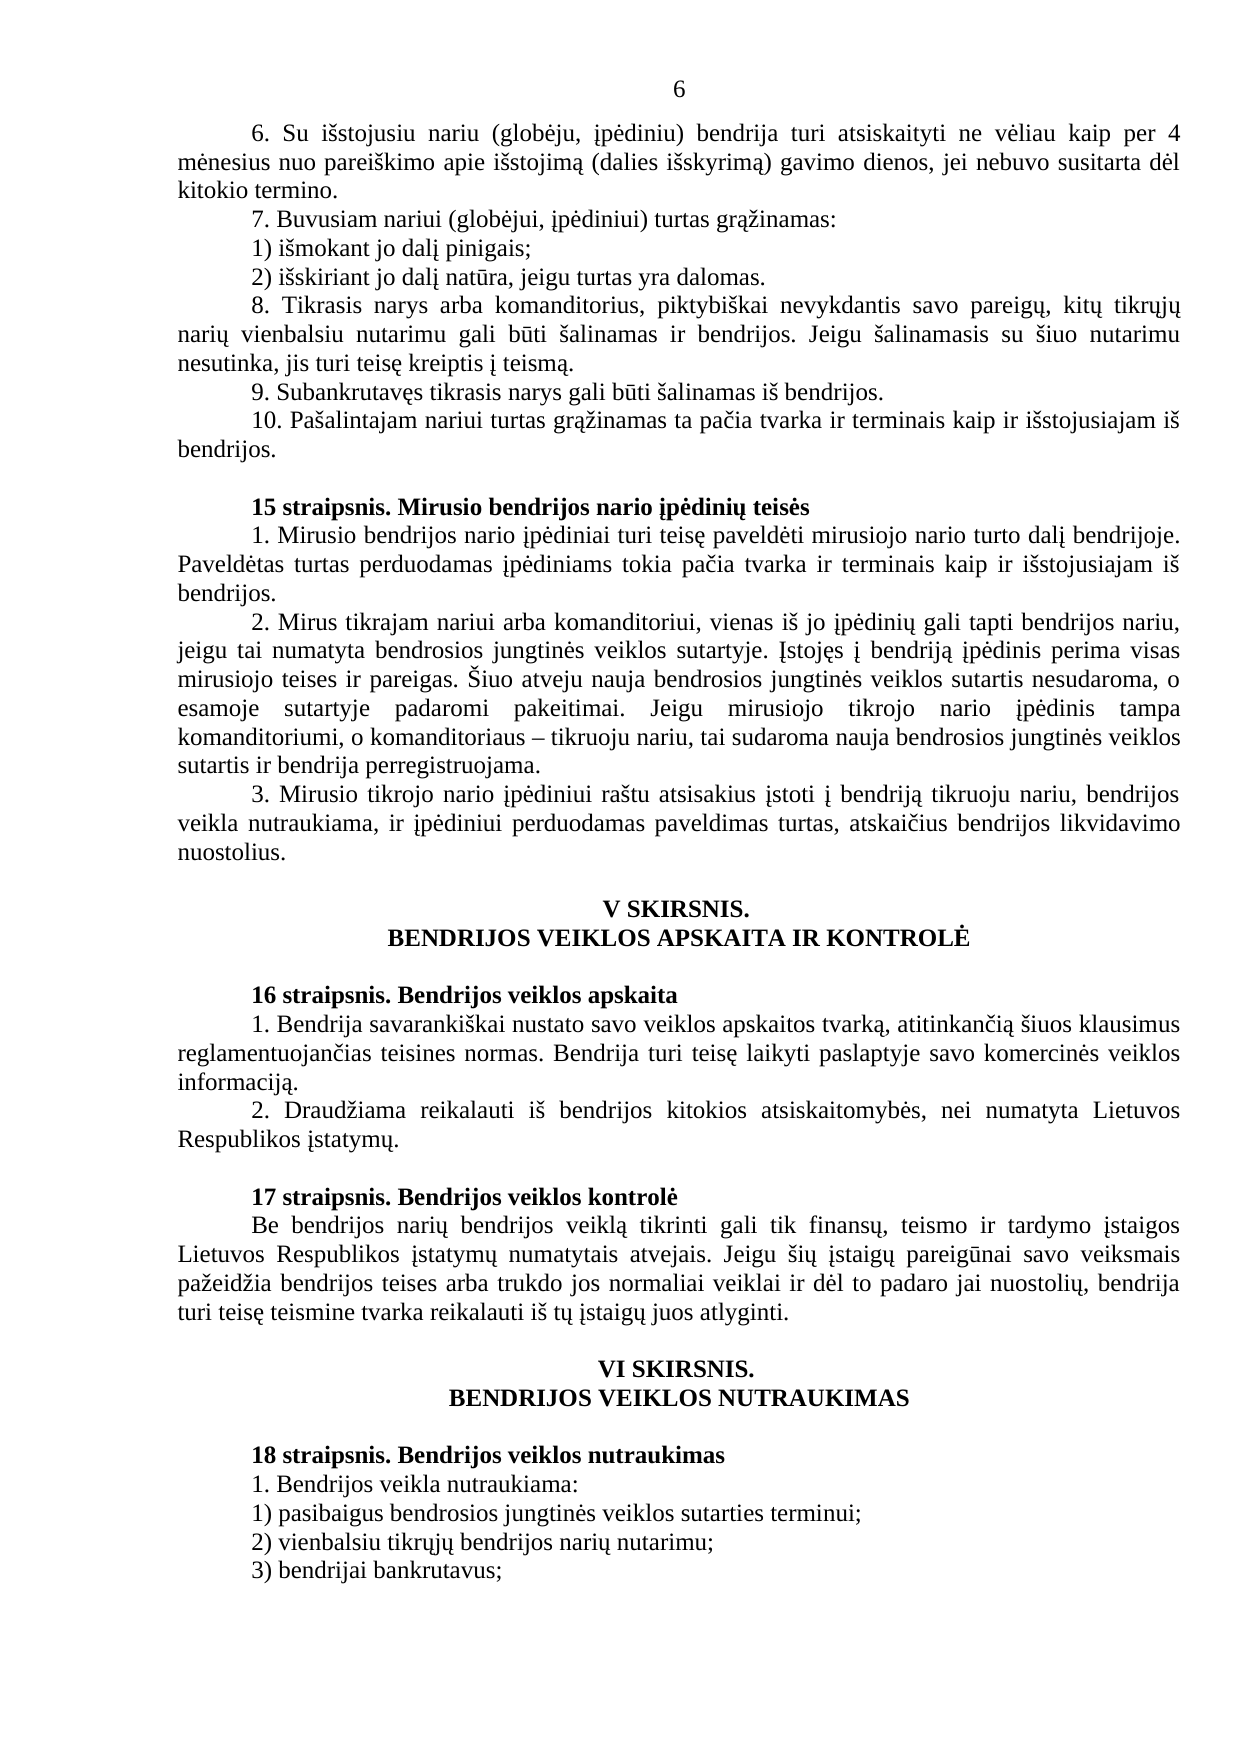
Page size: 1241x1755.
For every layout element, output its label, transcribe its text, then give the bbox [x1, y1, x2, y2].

text 18 straipsnis. Bendrijos veiklos nutraukimas [177, 1441, 1181, 1469]
text BENDRIJOS VEIKLOS NUTRAUKIMAS [177, 1383, 1181, 1412]
text 16 straipsnis. Bendrijos veiklos apskaita [177, 981, 1181, 1009]
text 7. Buvusiam nariui (globėjui, įpėdiniui) turtas grąžinamas: [177, 204, 1181, 233]
text 3) bendrijai bankrutavus; [177, 1556, 1181, 1584]
text 2. Mirus tikrajam nariui arba komanditoriui, vienas iš jo įpėdinių gali tapti bendrijos nariu, jeigu tai numatyta bendrosios jungtinės veiklos sutartyje. Įstojęs į bendriją įpėdinis perima visas mirusiojo teises ir pareigas. Šiuo atveju nauja bendrosios jungtinės veiklos sutartis nesudaroma, o esamoje sutartyje padaromi pakeitimai. Jeigu mirusiojo tikrojo nario įpėdinis tampa komanditoriumi, o komanditoriaus – tikruoju nariu, tai sudaroma nauja bendrosios jungtinės veiklos sutartis ir bendrija perregistruojama. [177, 607, 1181, 779]
text 2) vienbalsiu tikrųjų bendrijos narių nutarimu; [177, 1527, 1181, 1556]
text 1) išmokant jo dalį pinigais; [177, 233, 1181, 262]
text 2. Draudžiama reikalauti iš bendrijos kitokios atsiskaitomybės, nei numatyta Lietuvos Respublikos įstatymų. [177, 1096, 1181, 1153]
text 1. Bendrija savarankiškai nustato savo veiklos apskaitos tvarką, atitinkančią šiuos klausimus reglamentuojančias teisines normas. Bendrija turi teisę laikyti paslaptyje savo komercinės veiklos informaciją. [177, 1009, 1181, 1096]
text 17 straipsnis. Bendrijos veiklos kontrolė [177, 1182, 1181, 1211]
text 10. Pašalintajam nariui turtas grąžinamas ta pačia tvarka ir terminais kaip ir išstojusiajam iš bendrijos. [177, 406, 1181, 463]
text 9. Subankrutavęs tikrasis narys gali būti šalinamas iš bendrijos. [177, 377, 1181, 406]
text 1. Bendrijos veikla nutraukiama: [177, 1469, 1181, 1498]
text 3. Mirusio tikrojo nario įpėdiniui raštu atsisakius įstoti į bendriją tikruoju nariu, bendrijos veikla nutraukiama, ir įpėdiniui perduodamas paveldimas turtas, atskaičius bendrijos likvidavimo nuostolius. [177, 779, 1181, 866]
text 1. Mirusio bendrijos nario įpėdiniai turi teisę paveldėti mirusiojo nario turto dalį bendrijoje. Paveldėtas turtas perduodamas įpėdiniams tokia pačia tvarka ir terminais kaip ir išstojusiajam iš bendrijos. [177, 521, 1181, 607]
text V skirsnis. [177, 894, 1181, 923]
text 2) išskiriant jo dalį natūra, jeigu turtas yra dalomas. [177, 262, 1181, 291]
text 6. Su išstojusiu nariu (globėju, įpėdiniu) bendrija turi atsiskaityti ne vėliau kaip per 4 mėnesius nuo pareiškimo apie išstojimą (dalies išskyrimą) gavimo dienos, jei nebuvo susitarta dėl kitokio termino. [177, 118, 1181, 204]
text 1) pasibaigus bendrosios jungtinės veiklos sutarties terminui; [177, 1498, 1181, 1527]
text BENDRIJOS VEIKLOS APSKAITA IR KONTROLĖ [177, 923, 1181, 952]
text Be bendrijos narių bendrijos veiklą tikrinti gali tik finansų, teismo ir tardymo įstaigos Lietuvos Respublikos įstatymų numatytais atvejais. Jeigu šių įstaigų pareigūnai savo veiksmais pažeidžia bendrijos teises arba trukdo jos normaliai veiklai ir dėl to padaro jai nuostolių, bendrija turi teisę teismine tvarka reikalauti iš tų įstaigų juos atlyginti. [177, 1211, 1181, 1326]
text 15 straipsnis. Mirusio bendrijos nario įpėdinių teisės [177, 492, 1181, 521]
text 8. Tikrasis narys arba komanditorius, piktybiškai nevykdantis savo pareigų, kitų tikrųjų narių vienbalsiu nutarimu gali būti šalinamas ir bendrijos. Jeigu šalinamasis su šiuo nutarimu nesutinka, jis turi teisę kreiptis į teismą. [177, 291, 1181, 377]
text VI skirsnis. [177, 1354, 1181, 1383]
